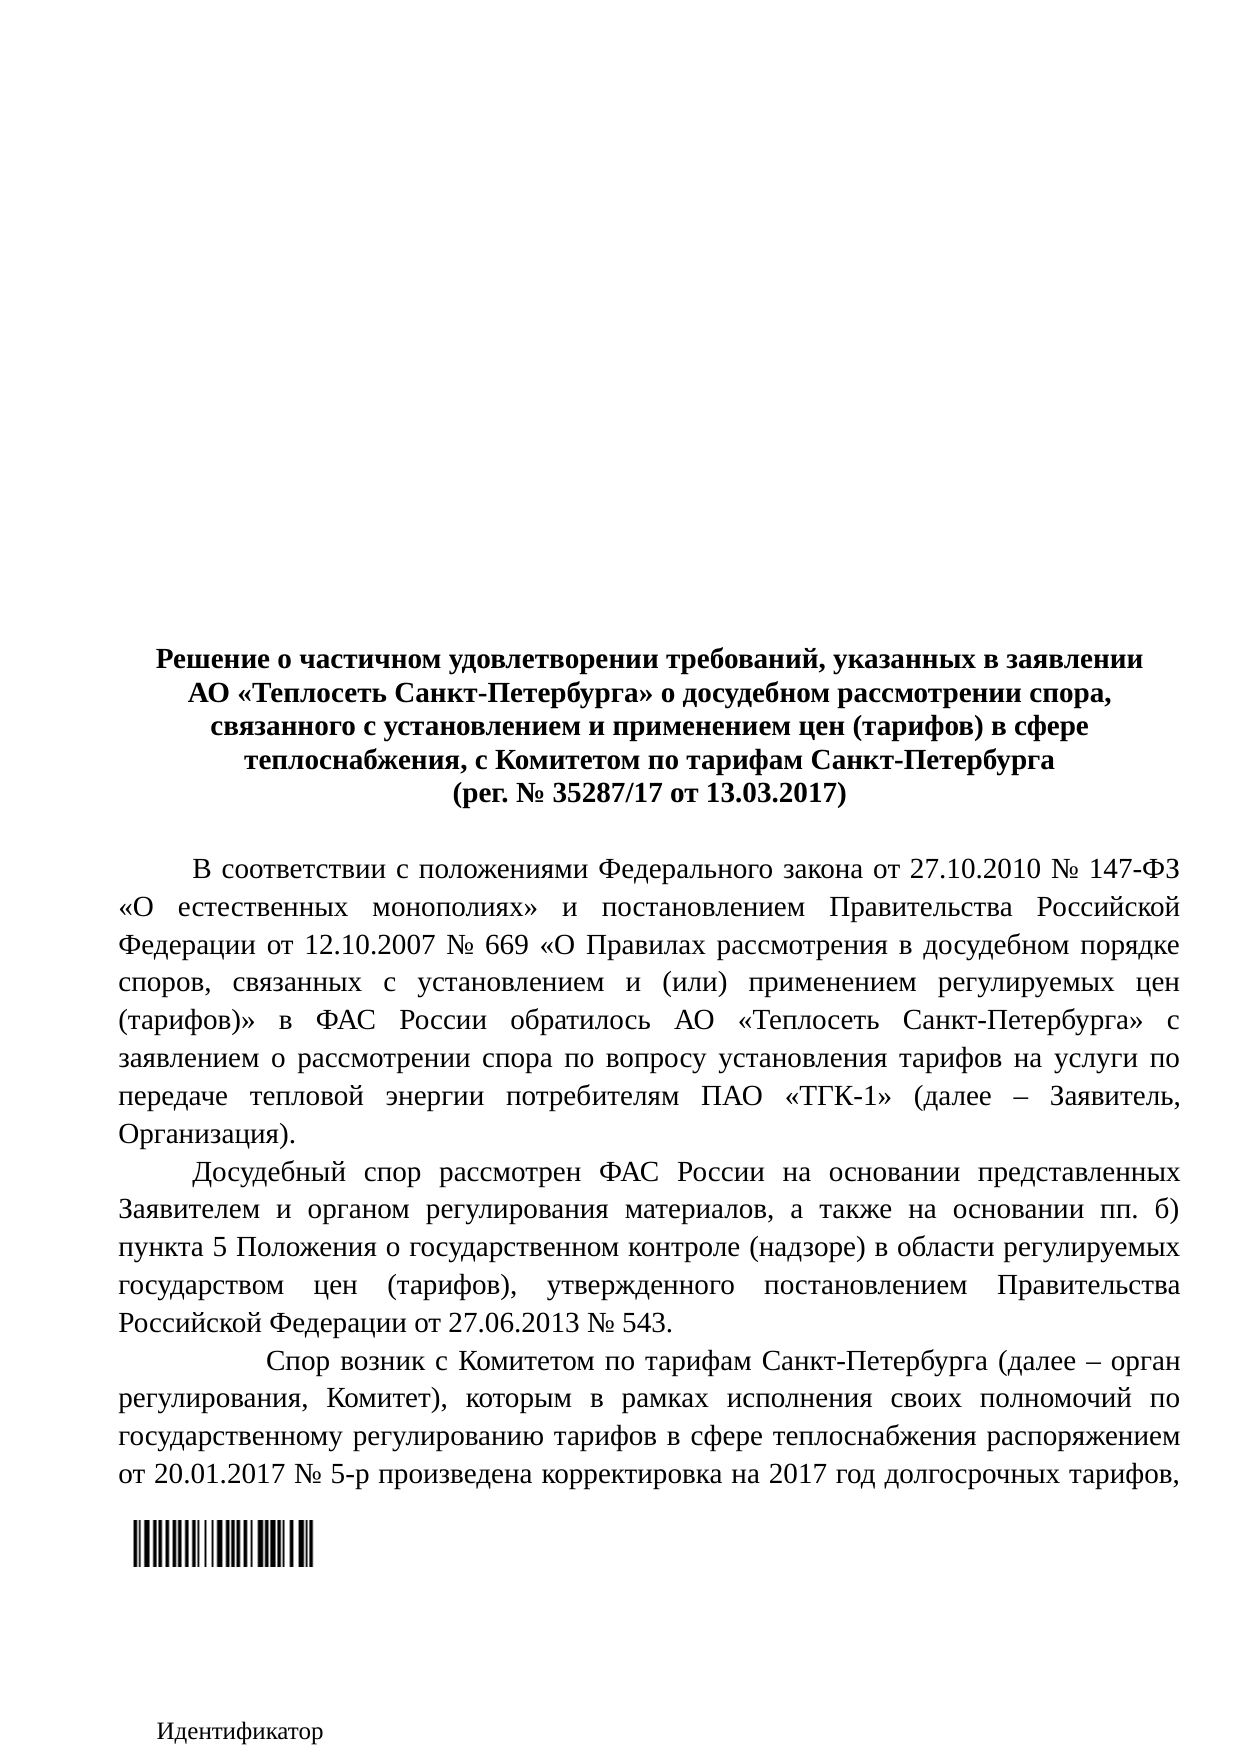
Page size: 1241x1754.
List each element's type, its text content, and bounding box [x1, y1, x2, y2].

text Решение о частичном удовлетворении требований, указанных в заявлении АО «Теплосеть Санкт-Петербурга» о досудебном рассмотрении спора, связанного с установлением и применением цен (тарифов) в сфере теплоснабжения, с Комитетом по тарифам Санкт-Петербурга (рег. № 35287/17 от 13.03.2017) [118, 641, 1181, 809]
table_header [664, 118, 1181, 555]
text Спор возник с Комитетом по тарифам Санкт-Петербурга (далее – орган регулирования, Комитет), которым в рамках исполнения своих полномочий по государственному регулированию тарифов в сфере теплоснабжения распоряжением от 20.01.2017 № 5-р произведена корректировка на 2017 год долгосрочных тарифов, [118, 1338, 1181, 1490]
picture [118, 1520, 331, 1567]
text В соответствии с положениями Федерального закона от 27.10.2010 № 147-ФЗ «О естественных монополиях» и постановлением Правительства Российской Федерации от 12.10.2007 № 669 «О Правилах рассмотрения в досудебном порядке споров, связанных с установлением и (или) применением регулируемых цен (тарифов)» в ФАС России обратилось АО «Теплосеть Санкт-Петербурга» с заявлением о рассмотрении спора по вопросу установления тарифов на услуги по передаче тепловой энергии потребителям ПАО «ТГК-1» (далее – Заявитель, Организация). [118, 847, 1181, 1149]
text Досудебный спор рассмотрен ФАС России на основании представленных Заявителем и органом регулирования материалов, а также на основании пп. б) пункта 5 Положения о государственном контроле (надзоре) в области регулируемых государством цен (тарифов), утвержденного постановлением Правительства Российской Федерации от 27.06.2013 № 543. [118, 1149, 1181, 1338]
